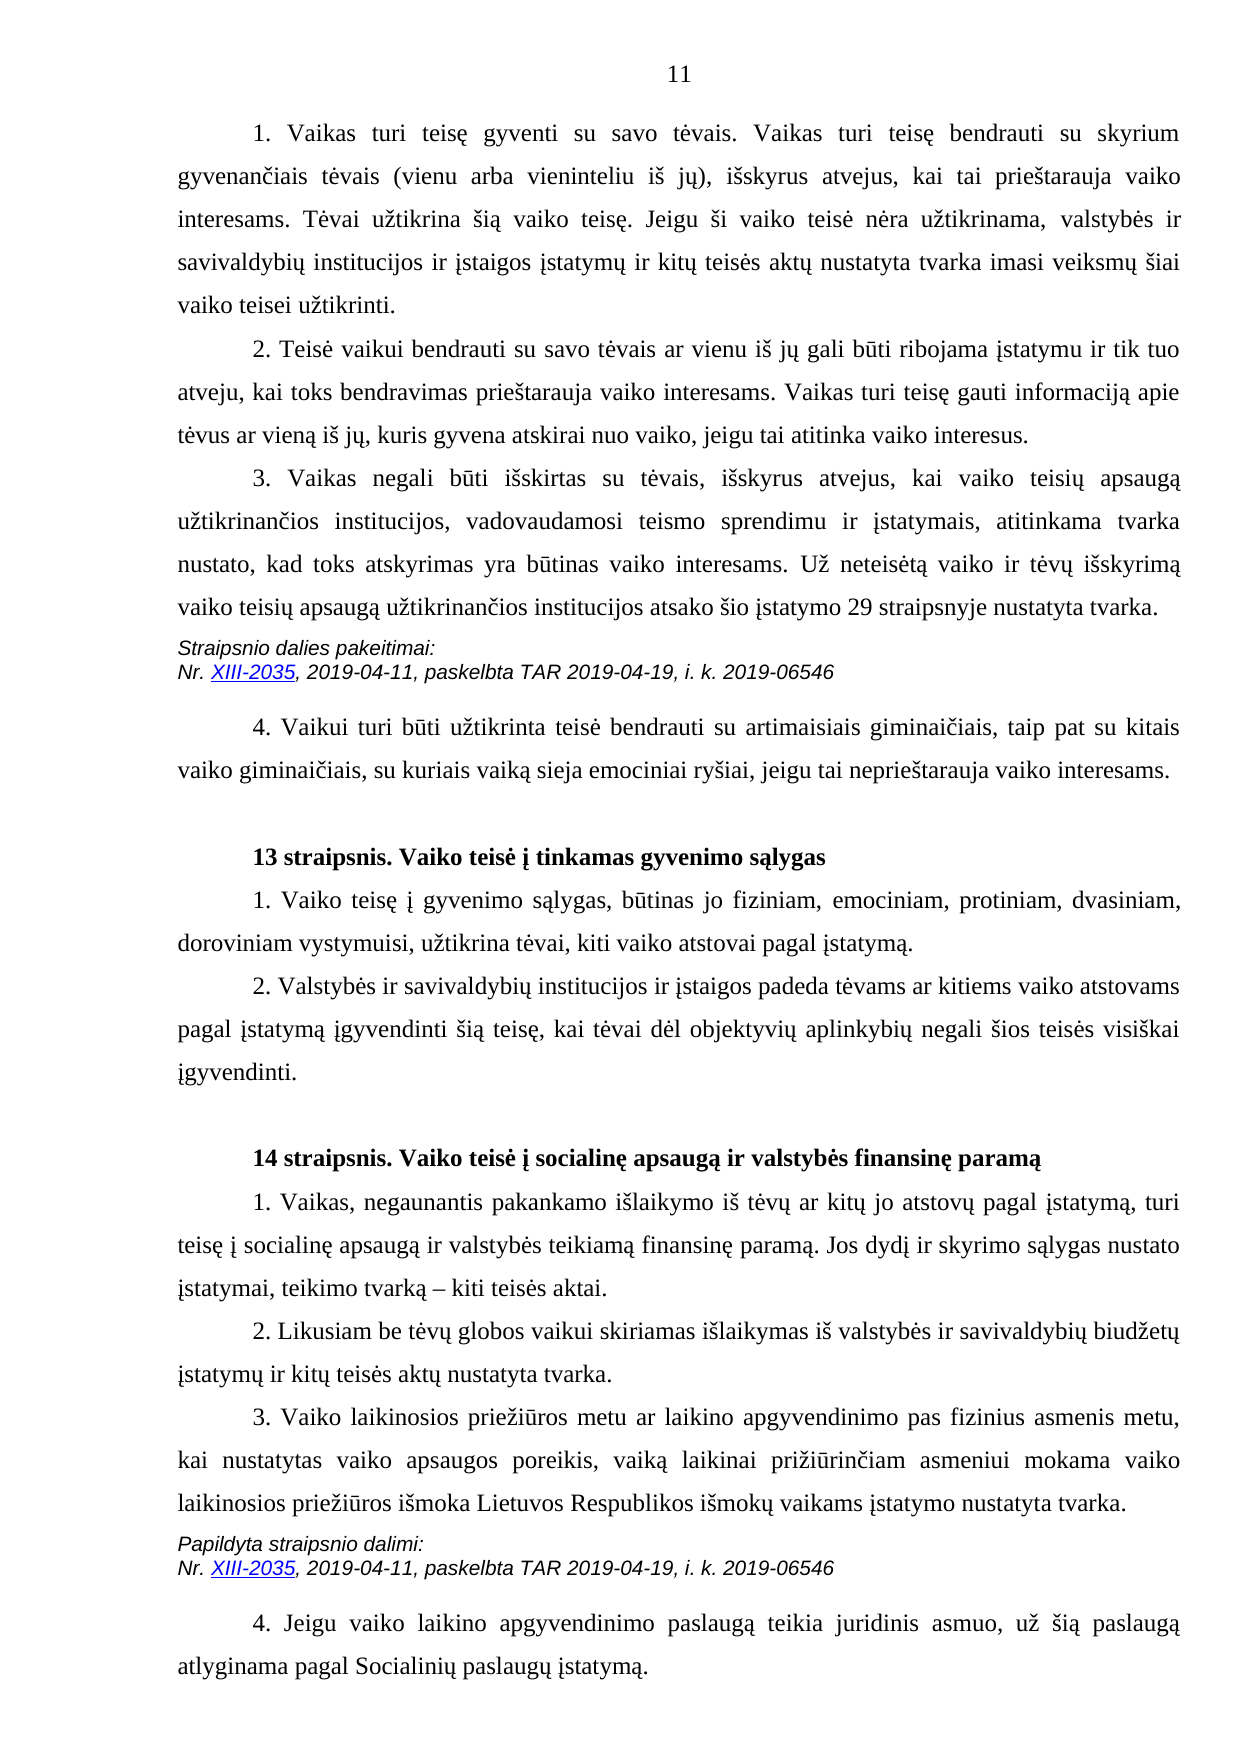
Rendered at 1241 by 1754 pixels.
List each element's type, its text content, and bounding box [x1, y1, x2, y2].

text 3. Vaikas negali būti išskirtas su tėvais, išskyrus atvejus, kai vaiko teisių apsaugą užtikrinančios institucijos, vadovaudamosi teismo sprendimu ir įstatymais, atitinkama tvarka nustato, kad toks atskyrimas yra būtinas vaiko interesams. Už neteisėtą vaiko ir tėvų išskyrimą vaiko teisių apsaugą užtikrinančios institucijos atsako šio įstatymo 29 straipsnyje nustatyta tvarka. [177, 463, 1181, 621]
text 3. Vaiko laikinosios priežiūros metu ar laikino apgyvendinimo pas fizinius asmenis metu, kai nustatytas vaiko apsaugos poreikis, vaiką laikinai prižiūrinčiam asmeniui mokama vaiko laikinosios priežiūros išmoka Lietuvos Respublikos išmokų vaikams įstatymo nustatyta tvarka. [177, 1402, 1181, 1517]
text Nr. XIII-2035, 2019-04-11, paskelbta TAR 2019-04-19, i. k. 2019-06546 [177, 1556, 1181, 1579]
text 1. Vaikas turi teisę gyventi su savo tėvais. Vaikas turi teisę bendrauti su skyrium gyvenančiais tėvais (vienu arba vieninteliu iš jų), išskyrus atvejus, kai tai prieštarauja vaiko interesams. Tėvai užtikrina šią vaiko teisę. Jeigu ši vaiko teisė nėra užtikrinama, valstybės ir savivaldybių institucijos ir įstaigos įstatymų ir kitų teisės aktų nustatyta tvarka imasi veiksmų šiai vaiko teisei užtikrinti. [177, 118, 1181, 319]
text 13 straipsnis. Vaiko teisė į tinkamas gyvenimo sąlygas [177, 842, 1181, 870]
text 2. Teisė vaikui bendrauti su savo tėvais ar vienu iš jų gali būti ribojama įstatymu ir tik tuo atveju, kai toks bendravimas prieštarauja vaiko interesams. Vaikas turi teisę gauti informaciją apie tėvus ar vieną iš jų, kuris gyvena atskirai nuo vaiko, jeigu tai atitinka vaiko interesus. [177, 334, 1181, 449]
text 4. Vaikui turi būti užtikrinta teisė bendrauti su artimaisiais giminaičiais, taip pat su kitais vaiko giminaičiais, su kuriais vaiką sieja emociniai ryšiai, jeigu tai neprieštarauja vaiko interesams. [177, 712, 1181, 784]
text 1. Vaikas, negaunantis pakankamo išlaikymo iš tėvų ar kitų jo atstovų pagal įstatymą, turi teisę į socialinę apsaugą ir valstybės teikiamą finansinę paramą. Jos dydį ir skyrimo sąlygas nustato įstatymai, teikimo tvarką – kiti teisės aktai. [177, 1187, 1181, 1302]
text Straipsnio dalies pakeitimai: [177, 636, 1181, 659]
text Papildyta straipsnio dalimi: [177, 1532, 1181, 1556]
text 4. Jeigu vaiko laikino apgyvendinimo paslaugą teikia juridinis asmuo, už šią paslaugą atlyginama pagal Socialinių paslaugų įstatymą. [177, 1608, 1181, 1680]
text 2. Likusiam be tėvų globos vaikui skiriamas išlaikymas iš valstybės ir savivaldybių biudžetų įstatymų ir kitų teisės aktų nustatyta tvarka. [177, 1316, 1181, 1388]
text 2. Valstybės ir savivaldybių institucijos ir įstaigos padeda tėvams ar kitiems vaiko atstovams pagal įstatymą įgyvendinti šią teisę, kai tėvai dėl objektyvių aplinkybių negali šios teisės visiškai įgyvendinti. [177, 971, 1181, 1086]
text 1. Vaiko teisę į gyvenimo sąlygas, būtinas jo fiziniam, emociniam, protiniam, dvasiniam, doroviniam vystymuisi, užtikrina tėvai, kiti vaiko atstovai pagal įstatymą. [177, 885, 1181, 957]
text 14 straipsnis. Vaiko teisė į socialinę apsaugą ir valstybės finansinę paramą [177, 1143, 1181, 1172]
text Nr. XIII-2035, 2019-04-11, paskelbta TAR 2019-04-19, i. k. 2019-06546 [177, 659, 1181, 683]
